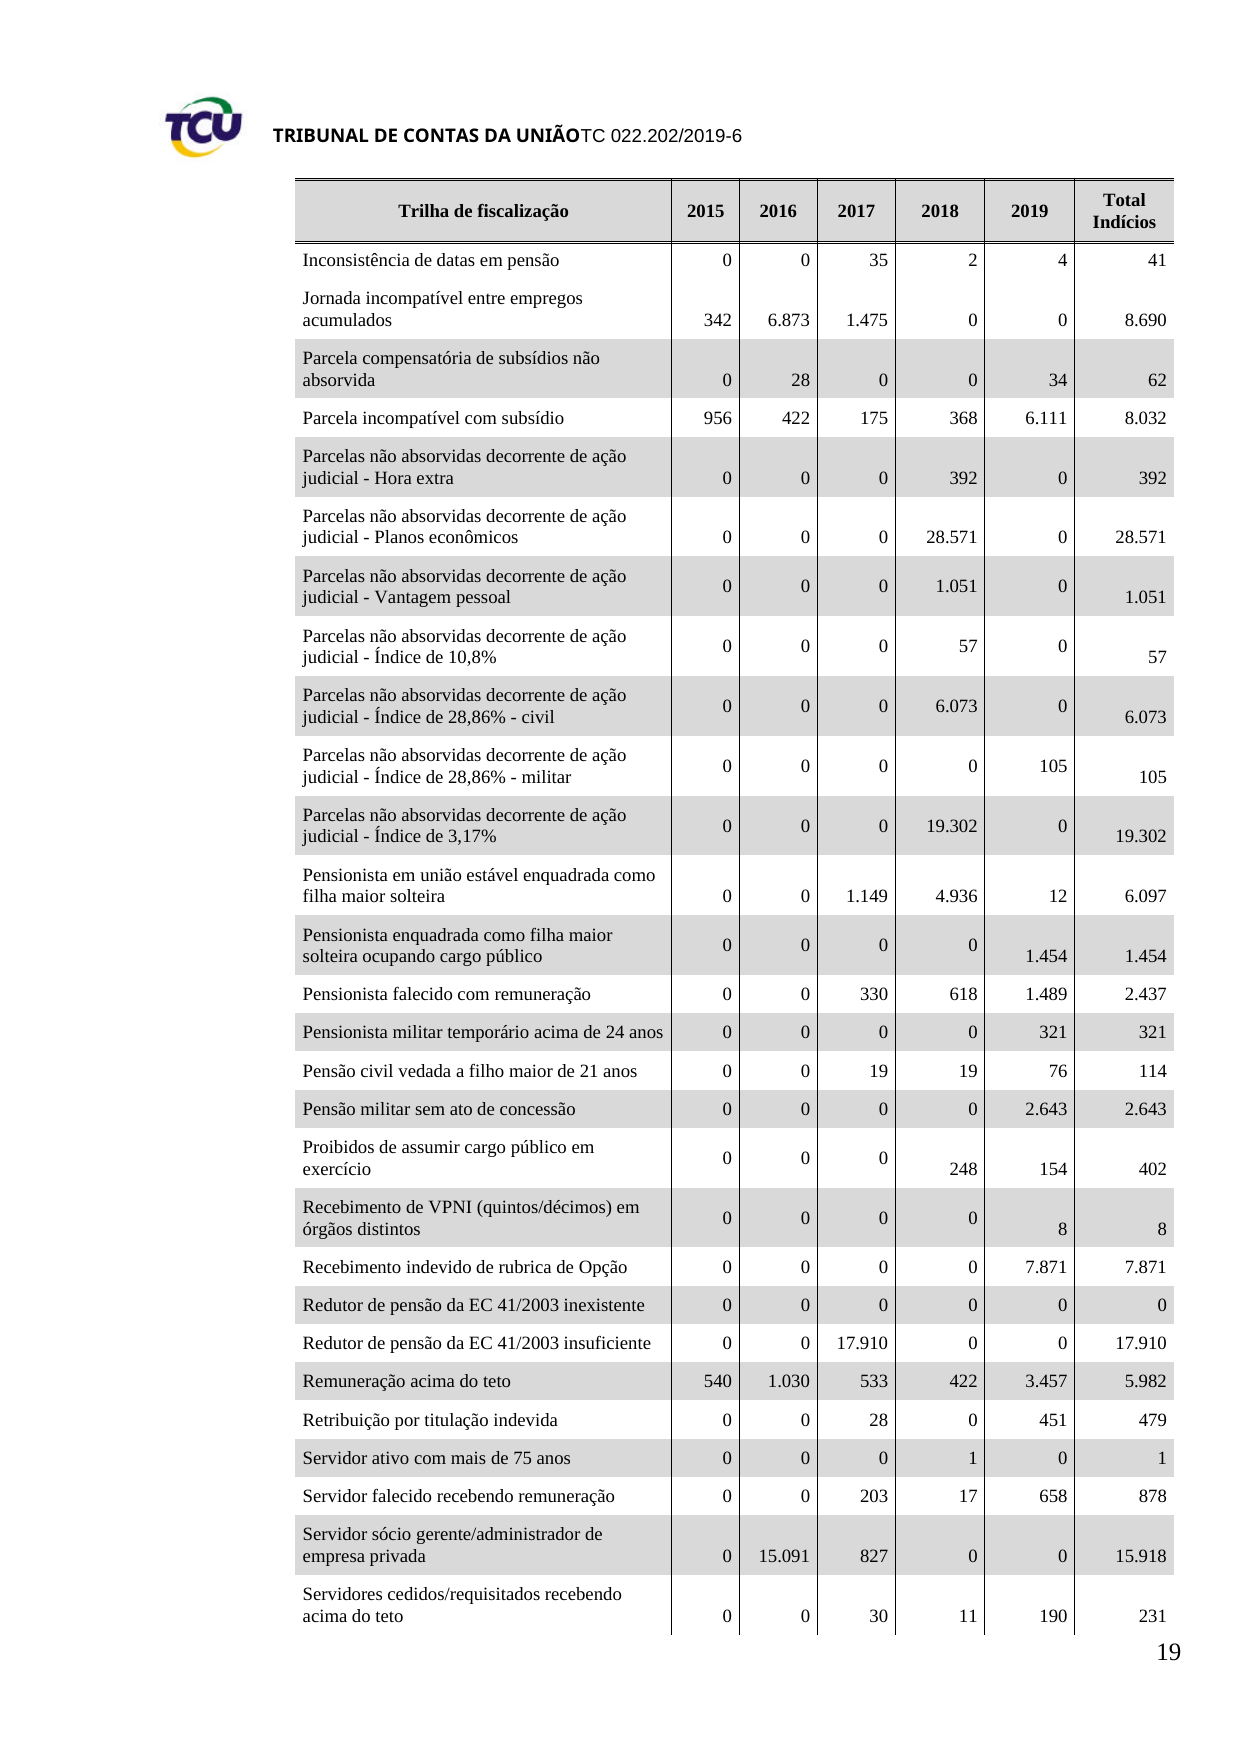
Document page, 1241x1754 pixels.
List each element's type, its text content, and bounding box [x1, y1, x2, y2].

table_cell 28.571 [1075, 497, 1174, 556]
table_cell 392 [1075, 437, 1174, 497]
table_cell Redutor de pensão da EC 41/2003 insuficiente [295, 1324, 671, 1362]
table_cell 0 [672, 915, 739, 975]
table_cell 878 [1075, 1477, 1174, 1515]
table_cell 618 [896, 975, 984, 1013]
table_cell 2.643 [985, 1090, 1074, 1128]
table_cell 17.910 [818, 1324, 895, 1362]
table_cell 76 [985, 1051, 1074, 1089]
table_cell 19.302 [1075, 796, 1174, 855]
table_cell 34 [985, 339, 1074, 398]
table_cell 0 [818, 1188, 895, 1247]
table_cell 0 [740, 1013, 817, 1051]
table_cell 0 [985, 556, 1074, 616]
table_cell 0 [896, 339, 984, 398]
table_cell 0 [896, 1400, 984, 1438]
table_cell Parcelas não absorvidas decorrente de ação judicial - Índice de 3,17% [295, 796, 671, 855]
table_cell 1.454 [1075, 915, 1174, 975]
table_cell Retribuição por titulação indevida [295, 1400, 671, 1438]
table_cell 4 [985, 244, 1074, 279]
table_cell 392 [896, 437, 984, 497]
table_cell 0 [672, 1439, 739, 1477]
table_cell 1.051 [1075, 556, 1174, 616]
table_cell 5.982 [1075, 1362, 1174, 1400]
table_cell 402 [1075, 1128, 1174, 1188]
table_cell Servidor sócio gerente/administrador de empresa privada [295, 1515, 671, 1575]
table_header 2018 [896, 181, 984, 241]
table_cell 0 [740, 556, 817, 616]
table_header 2019 [985, 181, 1074, 241]
table_cell 0 [818, 616, 895, 676]
table_cell 0 [672, 616, 739, 676]
table_cell Parcelas não absorvidas decorrente de ação judicial - Índice de 28,86% - civil [295, 676, 671, 736]
table_cell 1.051 [896, 556, 984, 616]
table_cell 422 [740, 399, 817, 437]
table_cell 0 [985, 1515, 1074, 1575]
table_cell 17 [896, 1477, 984, 1515]
table_cell 342 [672, 279, 739, 339]
table_cell 0 [740, 1324, 817, 1362]
table_cell 175 [818, 399, 895, 437]
table_cell 0 [740, 855, 817, 915]
table_cell 0 [1075, 1286, 1174, 1324]
table_cell Proibidos de assumir cargo público em exercício [295, 1128, 671, 1188]
table_cell 451 [985, 1400, 1074, 1438]
table_cell 0 [740, 616, 817, 676]
table_cell 422 [896, 1362, 984, 1400]
table_header Trilha de fiscalização [295, 181, 671, 241]
table_cell 2.437 [1075, 975, 1174, 1013]
table_cell Parcelas não absorvidas decorrente de ação judicial - Planos econômicos [295, 497, 671, 556]
table_cell 1.489 [985, 975, 1074, 1013]
table_cell 0 [896, 1188, 984, 1247]
table_cell 8.690 [1075, 279, 1174, 339]
table_cell 321 [985, 1013, 1074, 1051]
table_cell 15.091 [740, 1515, 817, 1575]
table_cell 203 [818, 1477, 895, 1515]
table_cell 11 [896, 1575, 984, 1634]
table_header 2017 [818, 181, 895, 241]
table_cell 19 [896, 1051, 984, 1089]
table_cell 533 [818, 1362, 895, 1400]
table_cell 0 [896, 1090, 984, 1128]
table_cell 57 [1075, 616, 1174, 676]
table_cell 1.030 [740, 1362, 817, 1400]
table_cell 0 [672, 1477, 739, 1515]
table_cell 0 [740, 736, 817, 796]
table_cell Parcelas não absorvidas decorrente de ação judicial - Hora extra [295, 437, 671, 497]
table_cell Parcelas não absorvidas decorrente de ação judicial - Índice de 28,86% - militar [295, 736, 671, 796]
table_cell 0 [672, 736, 739, 796]
table_cell Parcelas não absorvidas decorrente de ação judicial - Vantagem pessoal [295, 556, 671, 616]
table_cell 0 [672, 1188, 739, 1247]
table_cell 0 [672, 676, 739, 736]
table_cell 827 [818, 1515, 895, 1575]
table_cell Recebimento indevido de rubrica de Opção [295, 1248, 671, 1286]
table_cell 0 [896, 279, 984, 339]
table_cell 6.111 [985, 399, 1074, 437]
table_cell 0 [818, 1286, 895, 1324]
table_cell 0 [818, 1439, 895, 1477]
table_cell 0 [740, 1575, 817, 1634]
table_cell 0 [672, 855, 739, 915]
table_cell 114 [1075, 1051, 1174, 1089]
table_cell 0 [985, 437, 1074, 497]
table_cell 1.149 [818, 855, 895, 915]
table_cell 0 [740, 497, 817, 556]
table_cell 6.873 [740, 279, 817, 339]
table_cell Recebimento de VPNI (quintos/décimos) em órgãos distintos [295, 1188, 671, 1247]
table_cell Servidores cedidos/requisitados recebendo acima do teto [295, 1575, 671, 1634]
table_cell 0 [672, 1013, 739, 1051]
table_cell 6.073 [1075, 676, 1174, 736]
table_cell Inconsistência de datas em pensão [295, 244, 671, 279]
table_cell Servidor falecido recebendo remuneração [295, 1477, 671, 1515]
table_cell 0 [740, 1400, 817, 1438]
table_cell 0 [818, 1013, 895, 1051]
table_cell 6.097 [1075, 855, 1174, 915]
table_cell Redutor de pensão da EC 41/2003 inexistente [295, 1286, 671, 1324]
table_cell 248 [896, 1128, 984, 1188]
table_cell 0 [672, 1286, 739, 1324]
table_cell 17.910 [1075, 1324, 1174, 1362]
table_cell 7.871 [1075, 1248, 1174, 1286]
table_cell 0 [818, 1090, 895, 1128]
table_cell 0 [672, 1400, 739, 1438]
table_cell 12 [985, 855, 1074, 915]
table_cell 658 [985, 1477, 1074, 1515]
table_cell 330 [818, 975, 895, 1013]
table_cell Servidor ativo com mais de 75 anos [295, 1439, 671, 1477]
table_cell 0 [985, 676, 1074, 736]
table_cell 30 [818, 1575, 895, 1634]
table_cell Pensionista militar temporário acima de 24 anos [295, 1013, 671, 1051]
table_cell 57 [896, 616, 984, 676]
table_cell 0 [672, 437, 739, 497]
table_cell Pensão civil vedada a filho maior de 21 anos [295, 1051, 671, 1089]
table_cell 28.571 [896, 497, 984, 556]
table_cell 0 [740, 437, 817, 497]
table_cell 0 [740, 1128, 817, 1188]
table_cell 8.032 [1075, 399, 1174, 437]
table_cell 956 [672, 399, 739, 437]
table_header Total Indícios [1075, 181, 1174, 241]
table_header 2015 [672, 181, 739, 241]
table_cell 0 [672, 1515, 739, 1575]
table_cell 0 [818, 437, 895, 497]
table_cell 0 [896, 1324, 984, 1362]
table_cell 0 [672, 556, 739, 616]
table_cell 0 [985, 1286, 1074, 1324]
table_cell 0 [740, 1188, 817, 1247]
table_cell 0 [896, 915, 984, 975]
table_cell 0 [896, 1286, 984, 1324]
table_header 2016 [740, 181, 817, 241]
table_cell 0 [985, 796, 1074, 855]
table_cell 4.936 [896, 855, 984, 915]
table_cell 1.454 [985, 915, 1074, 975]
table_cell 479 [1075, 1400, 1174, 1438]
table_cell 0 [672, 1090, 739, 1128]
table_cell Parcela compensatória de subsídios não absorvida [295, 339, 671, 398]
table_cell 321 [1075, 1013, 1174, 1051]
table_cell 231 [1075, 1575, 1174, 1634]
table_cell Parcelas não absorvidas decorrente de ação judicial - Índice de 10,8% [295, 616, 671, 676]
table_cell 105 [1075, 736, 1174, 796]
table_cell 0 [672, 1128, 739, 1188]
table_cell 190 [985, 1575, 1074, 1634]
table_cell 0 [740, 1477, 817, 1515]
table_cell 0 [740, 1439, 817, 1477]
table_cell 1.475 [818, 279, 895, 339]
table_cell 0 [818, 676, 895, 736]
table_cell 1 [896, 1439, 984, 1477]
table_cell 0 [818, 1248, 895, 1286]
table_cell Pensionista enquadrada como filha maior solteira ocupando cargo público [295, 915, 671, 975]
table_cell 0 [672, 796, 739, 855]
table_cell 0 [985, 279, 1074, 339]
table_cell 0 [818, 915, 895, 975]
table_cell 0 [985, 1324, 1074, 1362]
table_cell 0 [896, 1515, 984, 1575]
table_cell 6.073 [896, 676, 984, 736]
table_cell 0 [740, 1090, 817, 1128]
table_cell Remuneração acima do teto [295, 1362, 671, 1400]
table_cell 0 [672, 975, 739, 1013]
table_cell 0 [818, 1128, 895, 1188]
table_cell 2 [896, 244, 984, 279]
table_cell 0 [818, 339, 895, 398]
table_cell 0 [896, 736, 984, 796]
table_cell 0 [818, 556, 895, 616]
table_cell 19.302 [896, 796, 984, 855]
table_cell 0 [985, 497, 1074, 556]
table_cell 28 [818, 1400, 895, 1438]
table_cell Pensão militar sem ato de concessão [295, 1090, 671, 1128]
table_cell 0 [818, 497, 895, 556]
table_cell 3.457 [985, 1362, 1074, 1400]
table_cell 0 [672, 1051, 739, 1089]
table_cell 0 [740, 1051, 817, 1089]
table_cell 1 [1075, 1439, 1174, 1477]
table_cell 8 [1075, 1188, 1174, 1247]
table_cell Jornada incompatível entre empregos acumulados [295, 279, 671, 339]
table_cell 0 [896, 1248, 984, 1286]
table_cell 0 [818, 736, 895, 796]
table_cell 154 [985, 1128, 1074, 1188]
table_cell 368 [896, 399, 984, 437]
table_cell 15.918 [1075, 1515, 1174, 1575]
table_cell 0 [740, 915, 817, 975]
table_cell 0 [672, 1248, 739, 1286]
table_cell 2.643 [1075, 1090, 1174, 1128]
table_cell 105 [985, 736, 1074, 796]
table_cell 0 [818, 796, 895, 855]
table_cell 41 [1075, 244, 1174, 279]
table_cell 0 [672, 244, 739, 279]
table_cell 0 [672, 497, 739, 556]
table_cell 62 [1075, 339, 1174, 398]
table_cell 0 [740, 244, 817, 279]
table_cell 0 [672, 339, 739, 398]
table_cell Parcela incompatível com subsídio [295, 399, 671, 437]
table_cell 0 [740, 1286, 817, 1324]
table_cell 0 [672, 1575, 739, 1634]
table_cell Pensionista falecido com remuneração [295, 975, 671, 1013]
table_cell 35 [818, 244, 895, 279]
table_cell 19 [818, 1051, 895, 1089]
table_cell 0 [740, 796, 817, 855]
table_cell 7.871 [985, 1248, 1074, 1286]
table_cell 8 [985, 1188, 1074, 1247]
table_cell Pensionista em união estável enquadrada como filha maior solteira [295, 855, 671, 915]
table_cell 0 [740, 676, 817, 736]
table_cell 0 [672, 1324, 739, 1362]
table_cell 540 [672, 1362, 739, 1400]
table_cell 0 [740, 1248, 817, 1286]
table_cell 28 [740, 339, 817, 398]
table_cell 0 [985, 1439, 1074, 1477]
table_cell 0 [985, 616, 1074, 676]
table_cell 0 [896, 1013, 984, 1051]
table_cell 0 [740, 975, 817, 1013]
